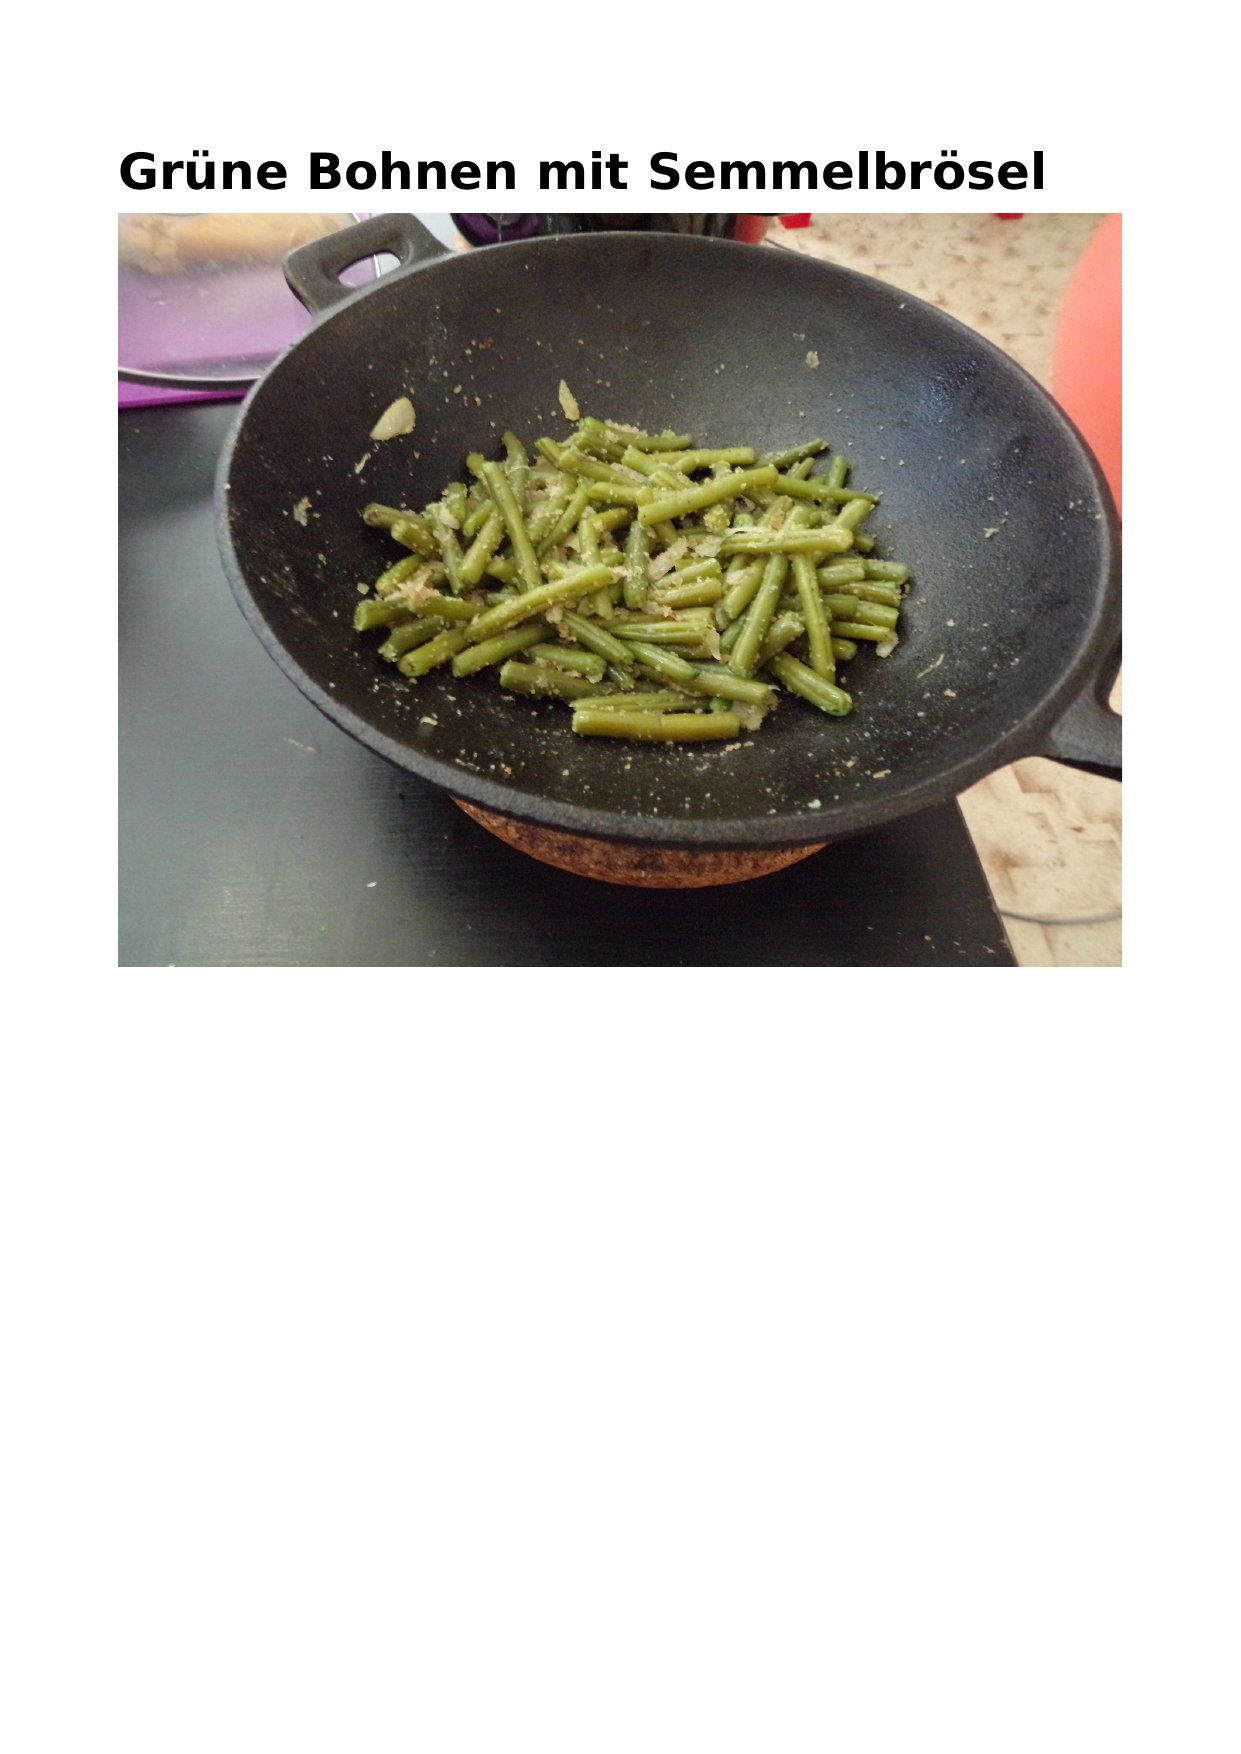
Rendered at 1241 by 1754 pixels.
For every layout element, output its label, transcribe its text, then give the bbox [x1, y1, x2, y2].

subtitle Grüne Bohnen mit Semmelbrösel [118, 143, 1122, 201]
picture [118, 213, 1123, 967]
